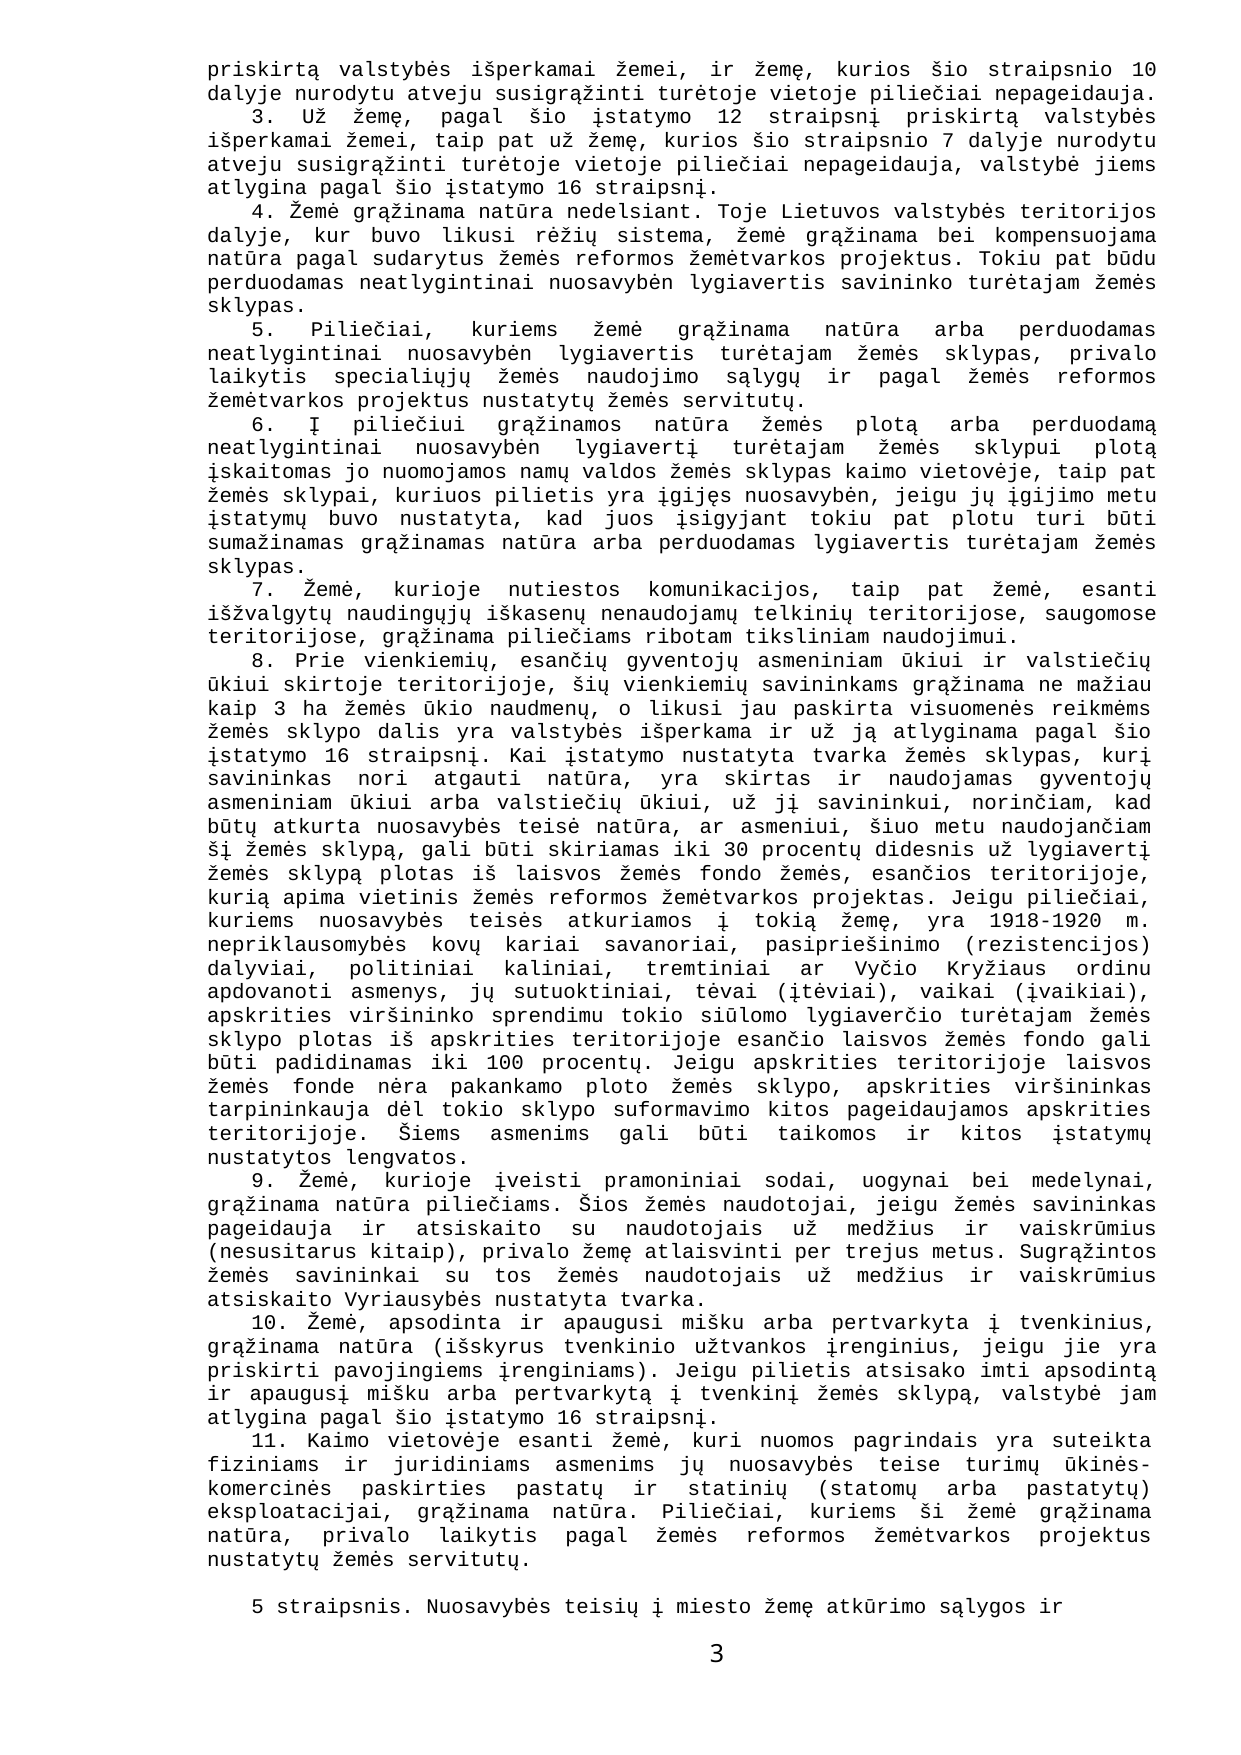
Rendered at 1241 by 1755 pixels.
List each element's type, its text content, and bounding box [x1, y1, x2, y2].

text 3. Už žemę, pagal šio įstatymo 12 straipsnį priskirtą valstybės išperkamai žemei, taip pat už žemę, kurios šio straipsnio 7 dalyje nurodytu atveju susigrąžinti turėtoje vietoje piliečiai nepageidauja, valstybė jiems atlygina pagal šio įstatymo 16 straipsnį. [207, 106, 1157, 201]
text 4. Žemė grąžinama natūra nedelsiant. Toje Lietuvos valstybės teritorijos dalyje, kur buvo likusi rėžių sistema, žemė grąžinama bei kompensuojama natūra pagal sudarytus žemės reformos žemėtvarkos projektus. Tokiu pat būdu perduodamas neatlygintinai nuosavybėn lygiavertis savininko turėtajam žemės sklypas. [207, 201, 1157, 319]
text 9. Žemė, kurioje įveisti pramoniniai sodai, uogynai bei medelynai, grąžinama natūra piliečiams. Šios žemės naudotojai, jeigu žemės savininkas pageidauja ir atsiskaito su naudotojais už medžius ir vaiskrūmius (nesusitarus kitaip), privalo žemę atlaisvinti per trejus metus. Sugrąžintos žemės savininkai su tos žemės naudotojais už medžius ir vaiskrūmius atsiskaito Vyriausybės nustatyta tvarka. [207, 1170, 1157, 1312]
text 5. Piliečiai, kuriems žemė grąžinama natūra arba perduodamas neatlygintinai nuosavybėn lygiavertis turėtajam žemės sklypas, privalo laikytis specialiųjų žemės naudojimo sąlygų ir pagal žemės reformos žemėtvarkos projektus nustatytų žemės servitutų. [207, 319, 1157, 414]
text 10. Žemė, apsodinta ir apaugusi mišku arba pertvarkyta į tvenkinius, grąžinama natūra (išskyrus tvenkinio užtvankos įrenginius, jeigu jie yra priskirti pavojingiems įrenginiams). Jeigu pilietis atsisako imti apsodintą ir apaugusį mišku arba pertvarkytą į tvenkinį žemės sklypą, valstybė jam atlygina pagal šio įstatymo 16 straipsnį. [207, 1312, 1157, 1431]
text 8. Prie vienkiemių, esančių gyventojų asmeniniam ūkiui ir valstiečių ūkiui skirtoje teritorijoje, šių vienkiemių savininkams grąžinama ne mažiau kaip 3 ha žemės ūkio naudmenų, o likusi jau paskirta visuomenės reikmėms žemės sklypo dalis yra valstybės išperkama ir už ją atlyginama pagal šio įstatymo 16 straipsnį. Kai įstatymo nustatyta tvarka žemės sklypas, kurį savininkas nori atgauti natūra, yra skirtas ir naudojamas gyventojų asmeniniam ūkiui arba valstiečių ūkiui, už jį savininkui, norinčiam, kad būtų atkurta nuosavybės teisė natūra, ar asmeniui, šiuo metu naudojančiam šį žemės sklypą, gali būti skiriamas iki 30 procentų didesnis už lygiavertį žemės sklypą plotas iš laisvos žemės fondo žemės, esančios teritorijoje, kurią apima vietinis žemės reformos žemėtvarkos projektas. Jeigu piliečiai, kuriems nuosavybės teisės atkuriamos į tokią žemę, yra 1918-1920 m. nepriklausomybės kovų kariai savanoriai, pasipriešinimo (rezistencijos) dalyviai, politiniai kaliniai, tremtiniai ar Vyčio Kryžiaus ordinu apdovanoti asmenys, jų sutuoktiniai, tėvai (įtėviai), vaikai (įvaikiai), apskrities viršininko sprendimu tokio siūlomo lygiaverčio turėtajam žemės sklypo plotas iš apskrities teritorijoje esančio laisvos žemės fondo gali būti padidinamas iki 100 procentų. Jeigu apskrities teritorijoje laisvos žemės fonde nėra pakankamo ploto žemės sklypo, apskrities viršininkas tarpininkauja dėl tokio sklypo suformavimo kitos pageidaujamos apskrities teritorijoje. Šiems asmenims gali būti taikomos ir kitos įstatymų nustatytos lengvatos. [207, 650, 1152, 1170]
text 11. Kaimo vietovėje esanti žemė, kuri nuomos pagrindais yra suteikta fiziniams ir juridiniams asmenims jų nuosavybės teise turimų ūkinės-komercinės paskirties pastatų ir statinių (statomų arba pastatytų) eksploatacijai, grąžinama natūra. Piliečiai, kuriems ši žemė grąžinama natūra, privalo laikytis pagal žemės reformos žemėtvarkos projektus nustatytų žemės servitutų. [207, 1431, 1152, 1572]
text 5 straipsnis. Nuosavybės teisių į miesto žemę atkūrimo sąlygos ir [207, 1596, 1157, 1620]
text priskirtą valstybės išperkamai žemei, ir žemę, kurios šio straipsnio 10 dalyje nurodytu atveju susigrąžinti turėtoje vietoje piliečiai nepageidauja. [207, 59, 1157, 106]
text 7. Žemė, kurioje nutiestos komunikacijos, taip pat žemė, esanti išžvalgytų naudingųjų iškasenų nenaudojamų telkinių teritorijose, saugomose teritorijose, grąžinama piliečiams ribotam tiksliniam naudojimui. [207, 579, 1157, 650]
text 6. Į piliečiui grąžinamos natūra žemės plotą arba perduodamą neatlygintinai nuosavybėn lygiavertį turėtajam žemės sklypui plotą įskaitomas jo nuomojamos namų valdos žemės sklypas kaimo vietovėje, taip pat žemės sklypai, kuriuos pilietis yra įgijęs nuosavybėn, jeigu jų įgijimo metu įstatymų buvo nustatyta, kad juos įsigyjant tokiu pat plotu turi būti sumažinamas grąžinamas natūra arba perduodamas lygiavertis turėtajam žemės sklypas. [207, 414, 1157, 579]
